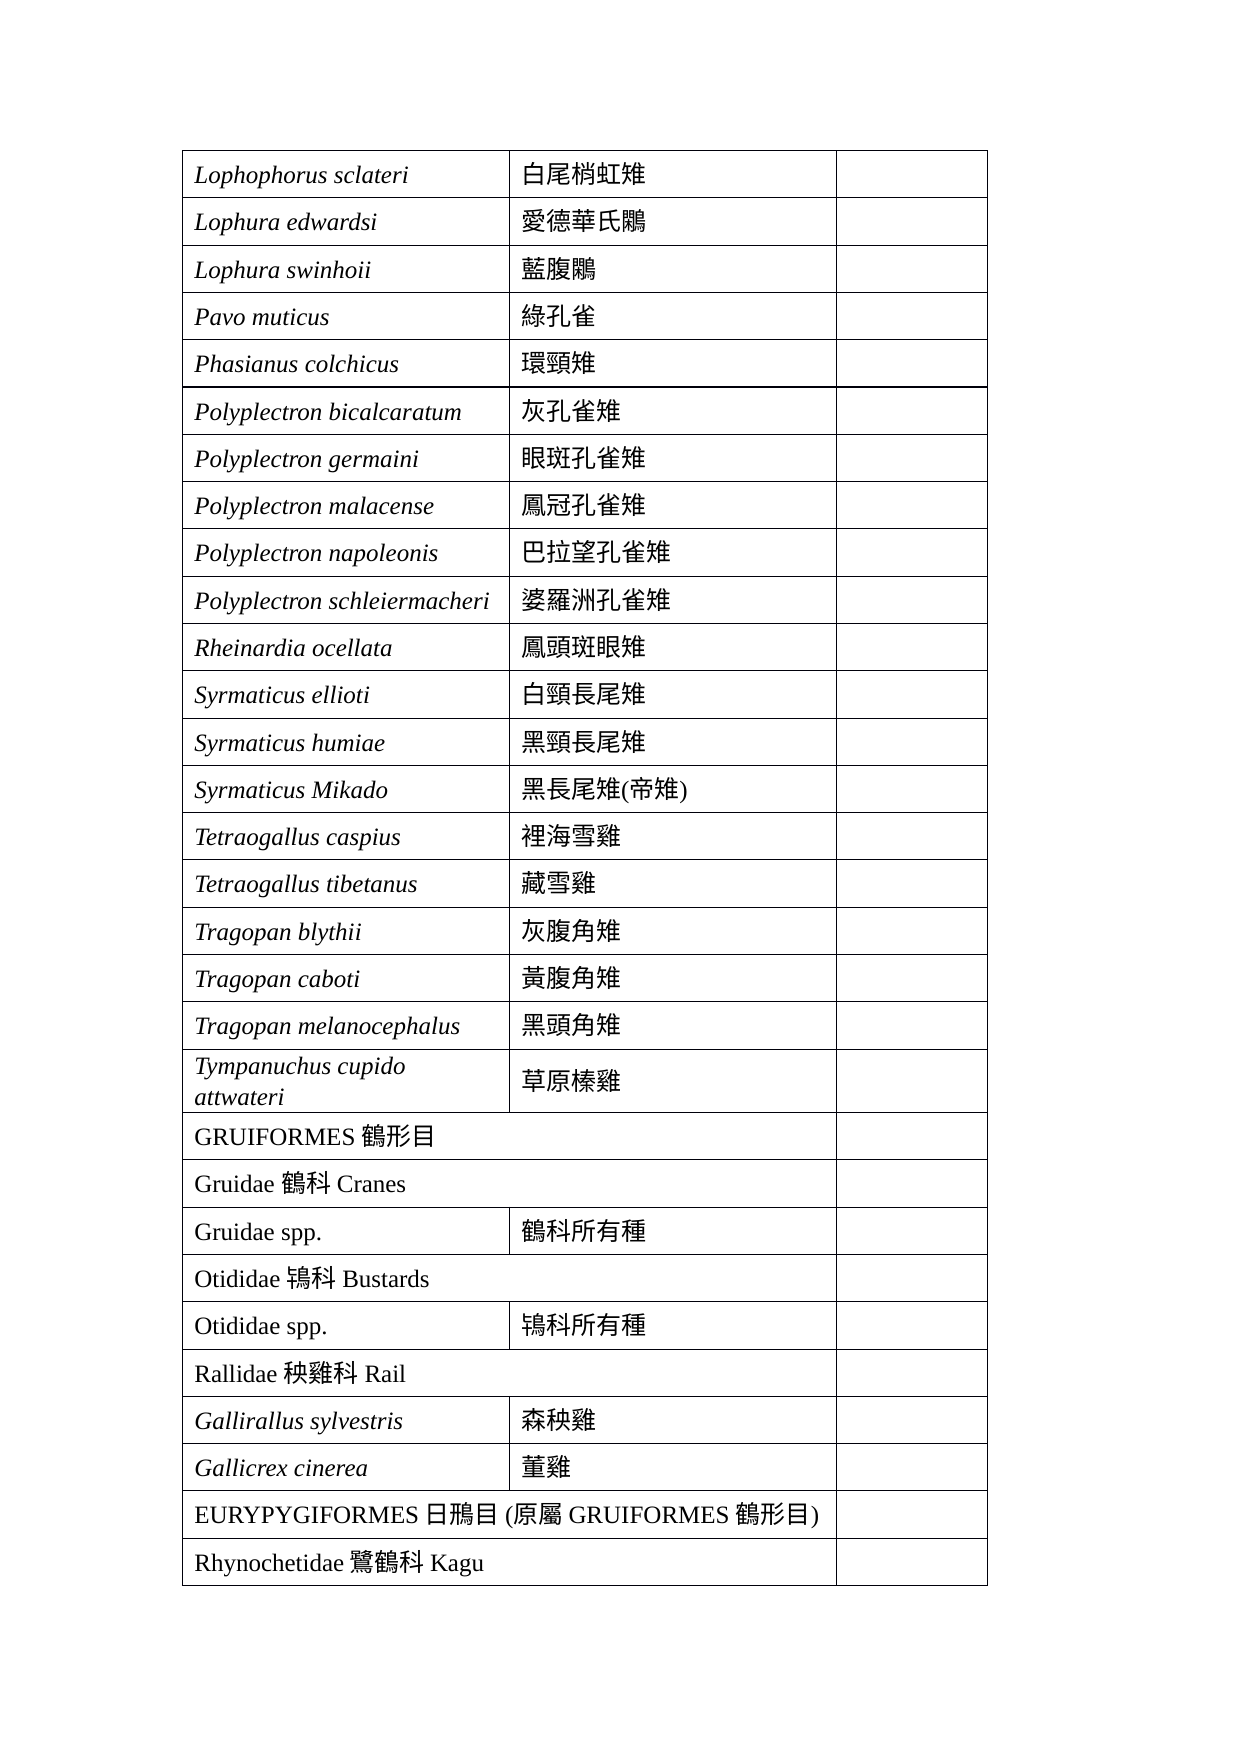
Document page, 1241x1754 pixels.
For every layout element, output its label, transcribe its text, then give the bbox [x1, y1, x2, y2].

table_cell [837, 860, 987, 907]
table_cell [837, 955, 987, 1001]
table_cell 草原榛雞 [510, 1050, 836, 1112]
table_cell Polyplectron bicalcaratum [183, 388, 509, 434]
table_cell Gallirallus sylvestris [183, 1397, 509, 1443]
table_cell Tetraogallus tibetanus [183, 860, 509, 907]
table_cell [837, 671, 987, 717]
table_cell 白尾梢虹雉 [510, 151, 836, 197]
table_cell [837, 719, 987, 765]
table_cell [837, 1208, 987, 1254]
table_cell 裡海雪雞 [510, 813, 836, 859]
table_cell [837, 1160, 987, 1207]
table_cell Polyplectron napoleonis [183, 529, 509, 576]
table_cell Lophura swinhoii [183, 246, 509, 292]
table_cell Gruidae spp. [183, 1208, 509, 1254]
table_cell Syrmaticus Mikado [183, 766, 509, 812]
table_cell Tragopan melanocephalus [183, 1002, 509, 1048]
table_cell [837, 435, 987, 481]
table_cell [837, 1002, 987, 1048]
table_cell Syrmaticus humiae [183, 719, 509, 765]
table_cell [837, 198, 987, 244]
table_cell 董雞 [510, 1444, 836, 1490]
table_cell 眼斑孔雀雉 [510, 435, 836, 481]
table_cell 鳳冠孔雀雉 [510, 482, 836, 528]
table_cell Tetraogallus caspius [183, 813, 509, 859]
table_cell Polyplectron schleiermacheri [183, 577, 509, 623]
table_cell [837, 577, 987, 623]
table_cell [837, 246, 987, 292]
table_cell EURYPYGIFORMES日鳽目 (原屬GRUIFORMES 鶴形目) [183, 1491, 836, 1538]
table_cell [837, 529, 987, 576]
table_cell Rallidae 秧雞科 Rail [183, 1350, 836, 1396]
table_cell [837, 482, 987, 528]
table_cell Lophophorus sclateri [183, 151, 509, 197]
table_cell Tragopan caboti [183, 955, 509, 1001]
table_cell 鶴科所有種 [510, 1208, 836, 1254]
table_cell 鴇科所有種 [510, 1302, 836, 1348]
table_cell 黑頸長尾雉 [510, 719, 836, 765]
table_cell 灰孔雀雉 [510, 388, 836, 434]
table_cell [837, 813, 987, 859]
table_cell 愛德華氏鷴 [510, 198, 836, 244]
table_cell [837, 908, 987, 954]
table_cell Tragopan blythii [183, 908, 509, 954]
table_cell Phasianus colchicus [183, 340, 509, 386]
table_cell [837, 388, 987, 434]
table_cell [837, 1113, 987, 1159]
table_cell 藏雪雞 [510, 860, 836, 907]
table_cell [837, 1397, 987, 1443]
table_cell 白頸長尾雉 [510, 671, 836, 717]
table_cell Tympanuchus cupido attwateri [183, 1050, 509, 1112]
table_cell 黑頭角雉 [510, 1002, 836, 1048]
table_cell [837, 624, 987, 670]
table_cell [837, 1491, 987, 1538]
table_cell Pavo muticus [183, 293, 509, 339]
table_cell 綠孔雀 [510, 293, 836, 339]
table_cell 婆羅洲孔雀雉 [510, 577, 836, 623]
table_cell [837, 293, 987, 339]
table_cell Rheinardia ocellata [183, 624, 509, 670]
table_cell 黑長尾雉(帝雉) [510, 766, 836, 812]
table_cell Polyplectron malacense [183, 482, 509, 528]
table_cell GRUIFORMES 鶴形目 [183, 1113, 836, 1159]
table_cell Otididae 鴇科 Bustards [183, 1255, 836, 1301]
table_cell Gruidae 鶴科 Cranes [183, 1160, 836, 1207]
table_cell [837, 340, 987, 386]
table_cell Gallicrex cinerea [183, 1444, 509, 1490]
table_cell 鳳頭斑眼雉 [510, 624, 836, 670]
table_cell 藍腹鷴 [510, 246, 836, 292]
table_cell 環頸雉 [510, 340, 836, 386]
table_cell 黃腹角雉 [510, 955, 836, 1001]
table_cell [837, 1350, 987, 1396]
table_cell Rhynochetidae鷺鶴科 Kagu [183, 1539, 836, 1585]
table_cell [837, 151, 987, 197]
table_cell [837, 766, 987, 812]
table_cell Polyplectron germaini [183, 435, 509, 481]
table_cell [837, 1255, 987, 1301]
table_cell [837, 1302, 987, 1348]
table_cell Otididae spp. [183, 1302, 509, 1348]
table_cell Syrmaticus ellioti [183, 671, 509, 717]
table_cell Lophura edwardsi [183, 198, 509, 244]
table_cell 巴拉望孔雀雉 [510, 529, 836, 576]
table_cell [837, 1539, 987, 1585]
table_cell [837, 1050, 987, 1112]
table_cell 森秧雞 [510, 1397, 836, 1443]
table_cell 灰腹角雉 [510, 908, 836, 954]
table_cell [837, 1444, 987, 1490]
